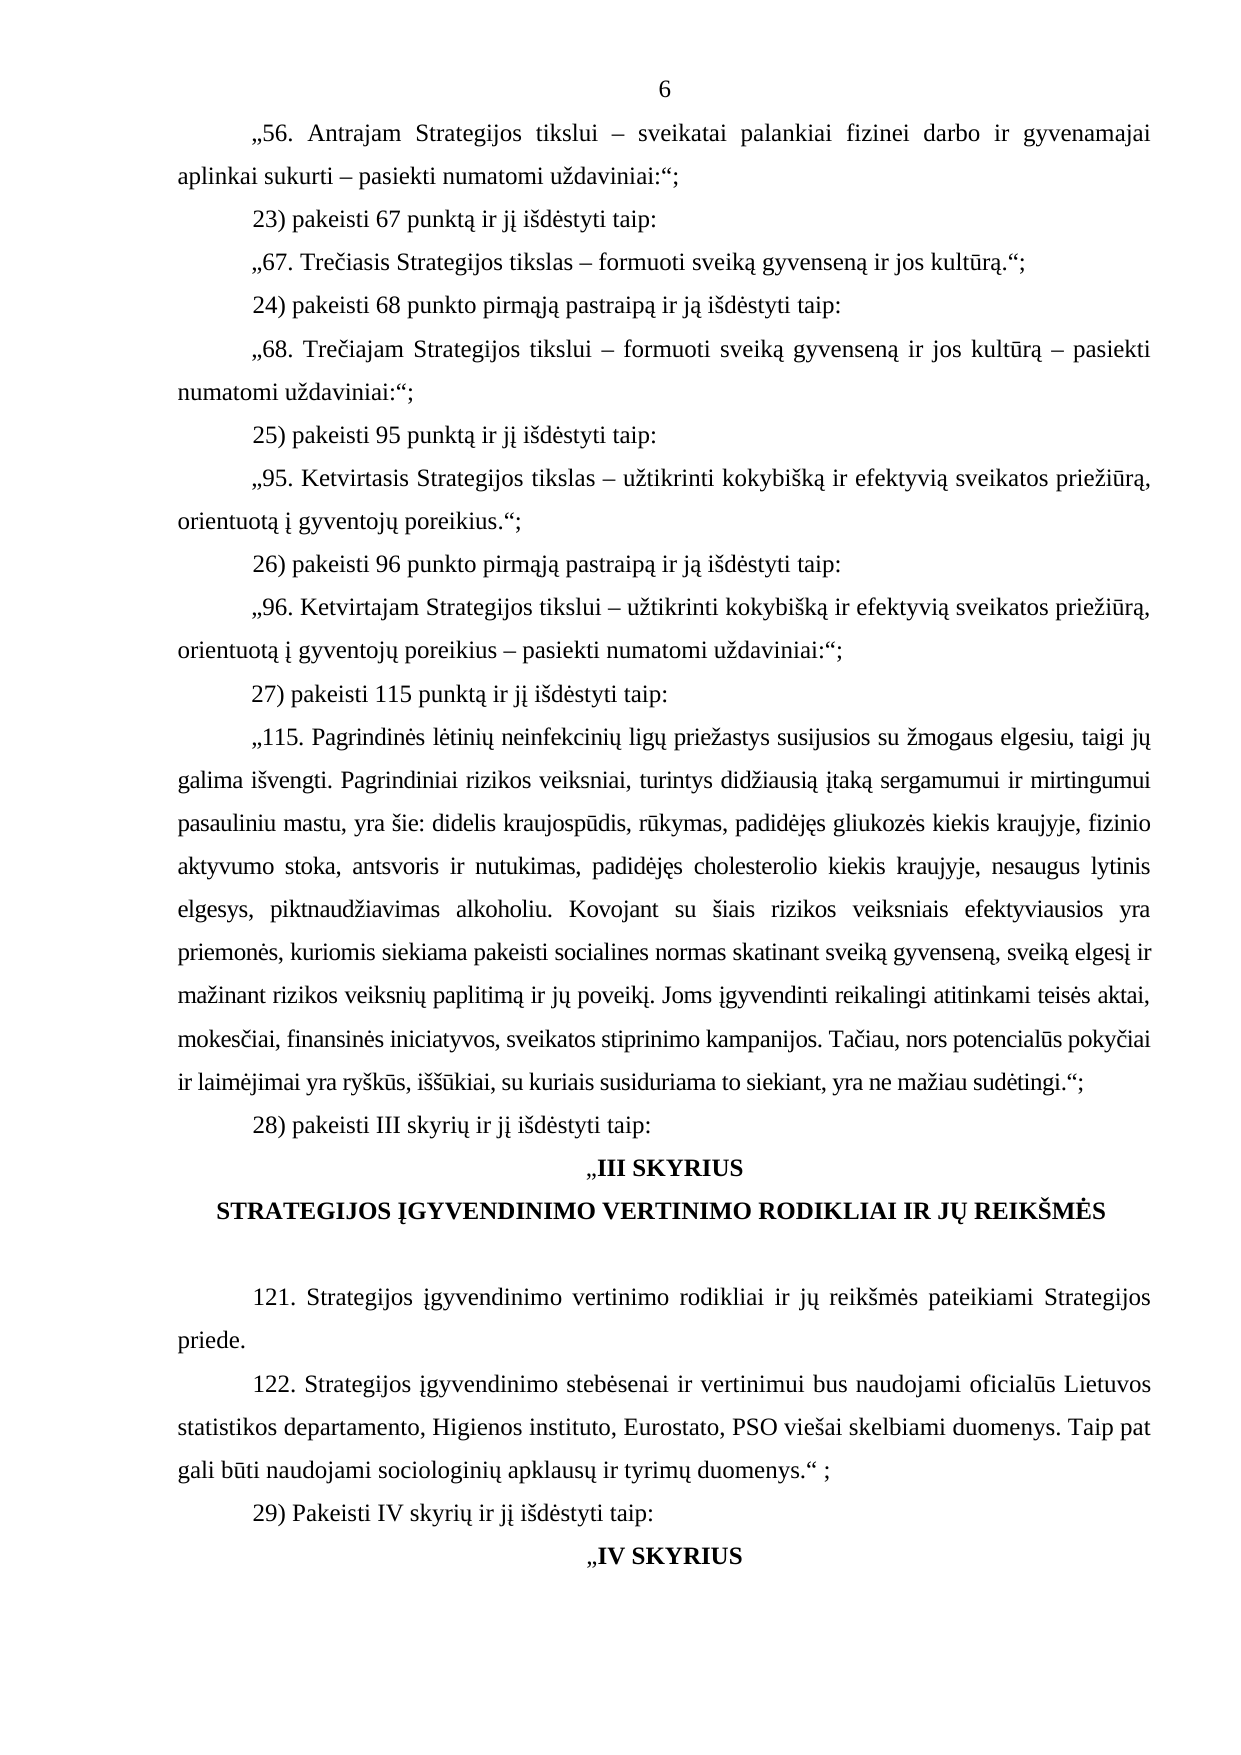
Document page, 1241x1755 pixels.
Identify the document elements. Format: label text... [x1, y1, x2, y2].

text STRATEGIJOS ĮGYVENDINIMO VERTINIMO RODIKLIAI IR JŲ REIKŠMĖS [177, 1196, 1152, 1225]
text „96. Ketvirtajam Strategijos tikslui – užtikrinti kokybišką ir efektyvią sveikatos priežiūrą, orientuotą į gyventojų poreikius – pasiekti numatomi uždaviniai:“; [177, 592, 1152, 664]
text 122. Strategijos įgyvendinimo stebėsenai ir vertinimui bus naudojami oficialūs Lietuvos statistikos departamento, Higienos instituto, Eurostato, PSO viešai skelbiami duomenys. Taip pat gali būti naudojami sociologinių apklausų ir tyrimų duomenys.“ ; [177, 1369, 1152, 1484]
text „67. Trečiasis Strategijos tikslas – formuoti sveiką gyvenseną ir jos kultūrą.“; [177, 247, 1152, 276]
text 28) pakeisti III skyrių ir jį išdėstyti taip: [177, 1110, 1152, 1139]
text 23) pakeisti 67 punktą ir jį išdėstyti taip: [177, 204, 1152, 233]
text „68. Trečiajam Strategijos tikslui – formuoti sveiką gyvenseną ir jos kultūrą – pasiekti numatomi uždaviniai:“; [177, 334, 1152, 406]
text „III SKYRIUS [177, 1153, 1152, 1182]
text 27) pakeisti 115 punktą ir jį išdėstyti taip: [177, 679, 1152, 707]
text 24) pakeisti 68 punkto pirmąją pastraipą ir ją išdėstyti taip: [177, 291, 1152, 319]
text „95. Ketvirtasis Strategijos tikslas – užtikrinti kokybišką ir efektyvią sveikatos priežiūrą, orientuotą į gyventojų poreikius.“; [177, 463, 1152, 535]
text 121. Strategijos įgyvendinimo vertinimo rodikliai ir jų reikšmės pateikiami Strategijos priede. [177, 1282, 1152, 1354]
text 26) pakeisti 96 punkto pirmąją pastraipą ir ją išdėstyti taip: [177, 549, 1152, 578]
text „IV SKYRIUS [177, 1541, 1152, 1570]
text 29) Pakeisti IV skyrių ir jį išdėstyti taip: [177, 1498, 1152, 1527]
text „115. Pagrindinės lėtinių neinfekcinių ligų priežastys susijusios su žmogaus elgesiu, taigi jų galima išvengti. Pagrindiniai rizikos veiksniai, turintys didžiausią įtaką sergamumui ir mirtingumui pasauliniu mastu, yra šie: didelis kraujospūdis, rūkymas, padidėjęs gliukozės kiekis kraujyje, fizinio aktyvumo stoka, antsvoris ir nutukimas, padidėjęs cholesterolio kiekis kraujyje, nesaugus lytinis elgesys, piktnaudžiavimas alkoholiu. Kovojant su šiais rizikos veiksniais efektyviausios yra priemonės, kuriomis siekiama pakeisti socialines normas skatinant sveiką gyvenseną, sveiką elgesį ir mažinant rizikos veiksnių paplitimą ir jų poveikį. Joms įgyvendinti reikalingi atitinkami teisės aktai, mokesčiai, finansinės iniciatyvos, sveikatos stiprinimo kampanijos. Tačiau, nors potencialūs pokyčiai ir laimėjimai yra ryškūs, iššūkiai, su kuriais susiduriama to siekiant, yra ne mažiau sudėtingi.“; [177, 722, 1152, 1096]
text „56. Antrajam Strategijos tikslui – sveikatai palankiai fizinei darbo ir gyvenamajai aplinkai sukurti – pasiekti numatomi uždaviniai:“; [177, 118, 1152, 190]
text 25) pakeisti 95 punktą ir jį išdėstyti taip: [177, 420, 1152, 449]
